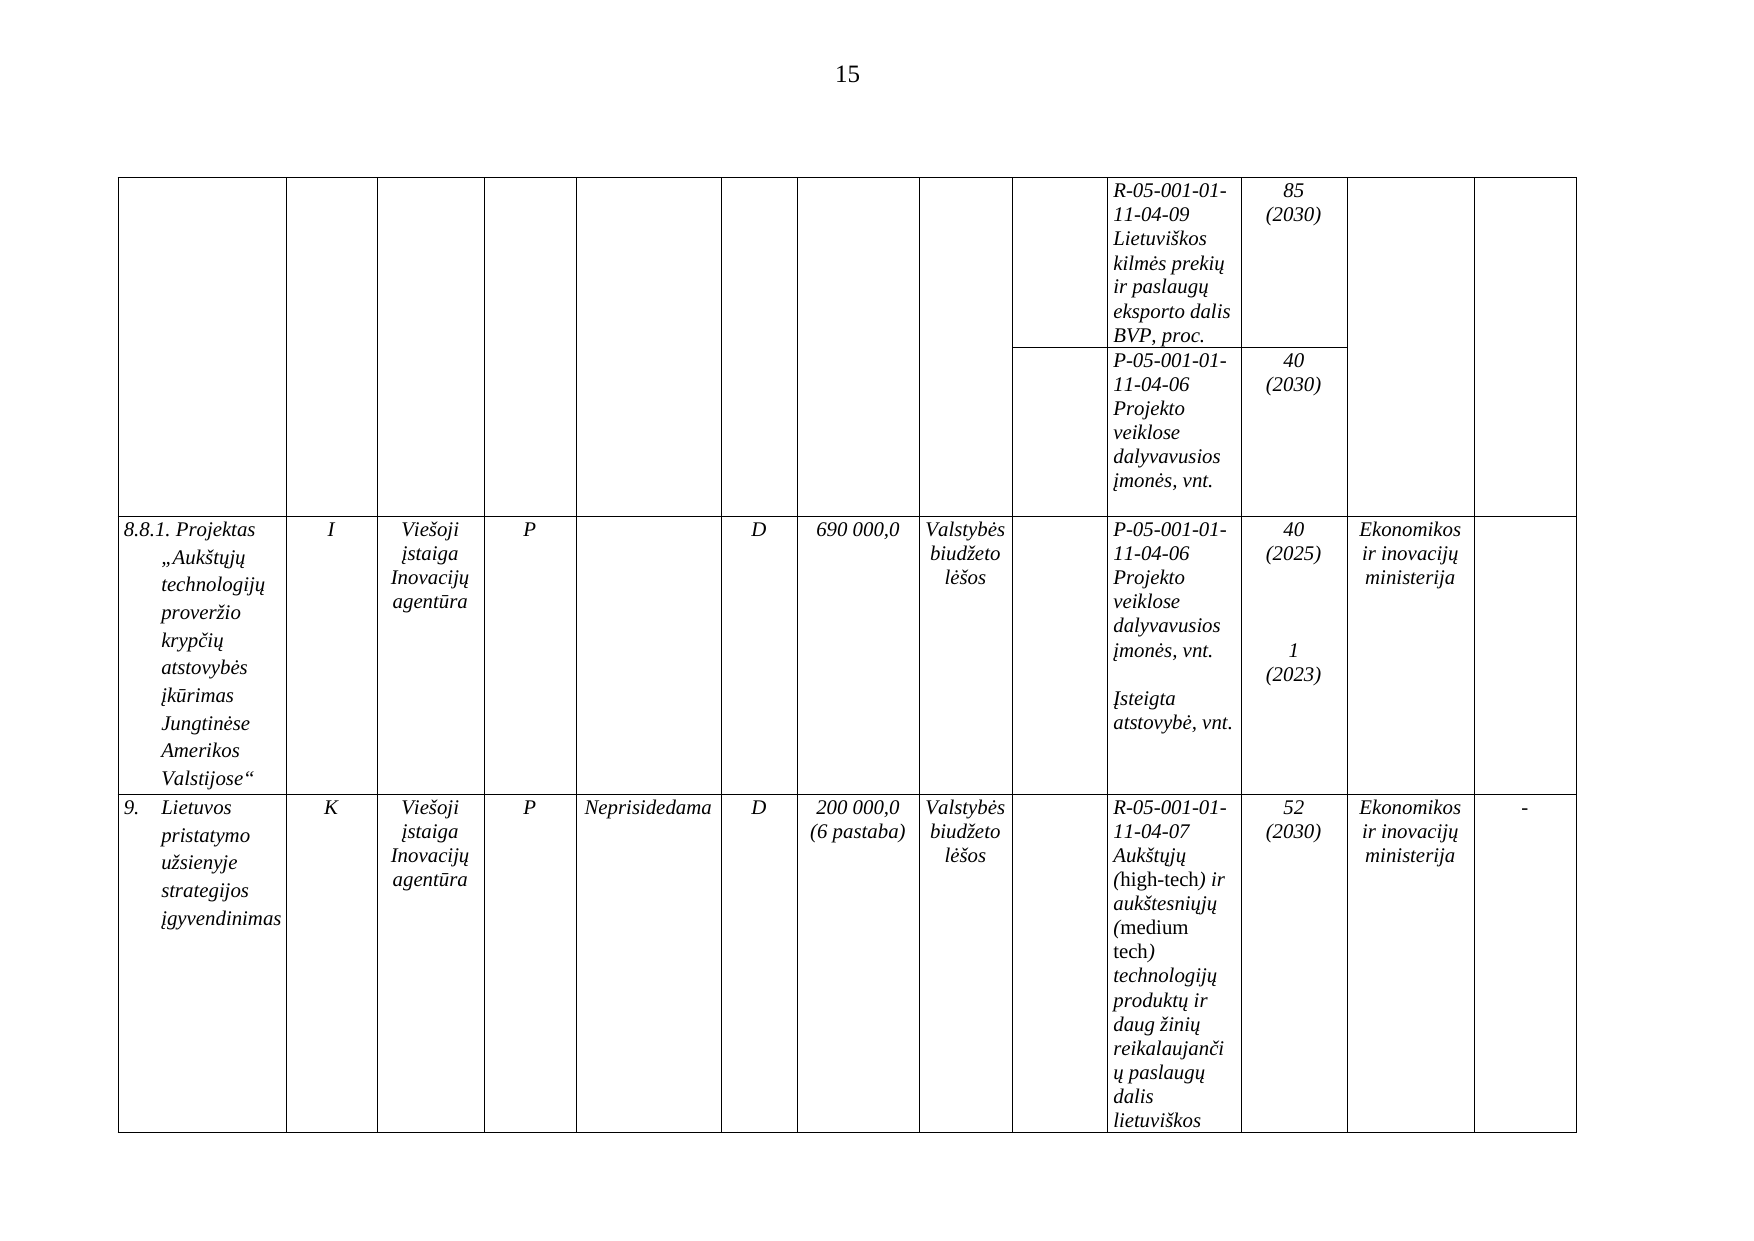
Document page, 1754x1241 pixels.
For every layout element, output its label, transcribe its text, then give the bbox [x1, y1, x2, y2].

table_cell 40 (2030) [1242, 348, 1347, 516]
table_cell P-05-001-01-11-04-06 Projekto veiklose dalyvavusios įmonės, vnt. Įsteigta atstovybė, vnt. [1108, 517, 1241, 794]
table_cell Valstybės biudžeto lėšos [920, 795, 1012, 1132]
table_cell [1013, 178, 1107, 347]
table_cell D [722, 517, 797, 794]
table_cell 200 000,0 (6 pastaba) [798, 795, 919, 1132]
table_cell 85 (2030) [1242, 178, 1347, 347]
table_cell - [1475, 795, 1576, 1132]
table_cell K [287, 795, 377, 1132]
table_cell Ekonomikos ir inovacijų ministerija [1348, 517, 1474, 794]
table_cell [1013, 795, 1107, 1132]
table_cell P [485, 517, 576, 794]
table_cell R-05-001-01-11-04-07 Aukštųjų (high-tech) ir aukštesniųjų (medium tech) technologijų produktų ir daug žinių reikalaujančių paslaugų dalis lietuviškos [1108, 795, 1241, 1132]
table_cell [577, 517, 721, 794]
table_cell 8.8.1. Projektas „Aukštųjų technologijų proveržio krypčių atstovybės įkūrimas Jungtinėse Amerikos Valstijose“ [119, 517, 286, 794]
table_cell 40 (2025) 1 (2023) [1242, 517, 1347, 794]
table_cell I [287, 517, 377, 794]
table_cell [1013, 348, 1107, 516]
table_cell Ekonomikos ir inovacijų ministerija [1348, 795, 1474, 1132]
table_cell R-05-001-01-11-04-09 Lietuviškos kilmės prekių ir paslaugų eksporto dalis BVP, proc. [1108, 178, 1241, 347]
table_cell P-05-001-01-11-04-06 Projekto veiklose dalyvavusios įmonės, vnt. [1108, 348, 1241, 516]
table_cell 52 (2030) [1242, 795, 1347, 1132]
table_cell P [485, 795, 576, 1132]
table_cell D [722, 795, 797, 1132]
table_cell [1013, 517, 1107, 794]
table_cell - [1475, 178, 1576, 516]
table_cell [798, 178, 919, 516]
table_cell Viešoji įstaiga Inovacijų agentūra [378, 517, 484, 794]
table_cell [287, 178, 377, 516]
table_cell 690 000,0 [798, 517, 919, 794]
table_cell [119, 178, 286, 516]
table_cell [722, 178, 797, 516]
table_cell 9. Lietuvos pristatymo užsienyje strategijos įgyvendinimas [119, 795, 286, 1132]
table_cell [577, 178, 721, 516]
table_cell Valstybės biudžeto lėšos [920, 517, 1012, 794]
table_cell [920, 178, 1012, 516]
table_cell [378, 178, 484, 516]
table_cell [1348, 178, 1474, 516]
table_cell Viešoji įstaiga Inovacijų agentūra [378, 795, 484, 1132]
table_cell [485, 178, 576, 516]
table_cell Neprisidedama [577, 795, 721, 1132]
table_cell [1475, 517, 1576, 794]
